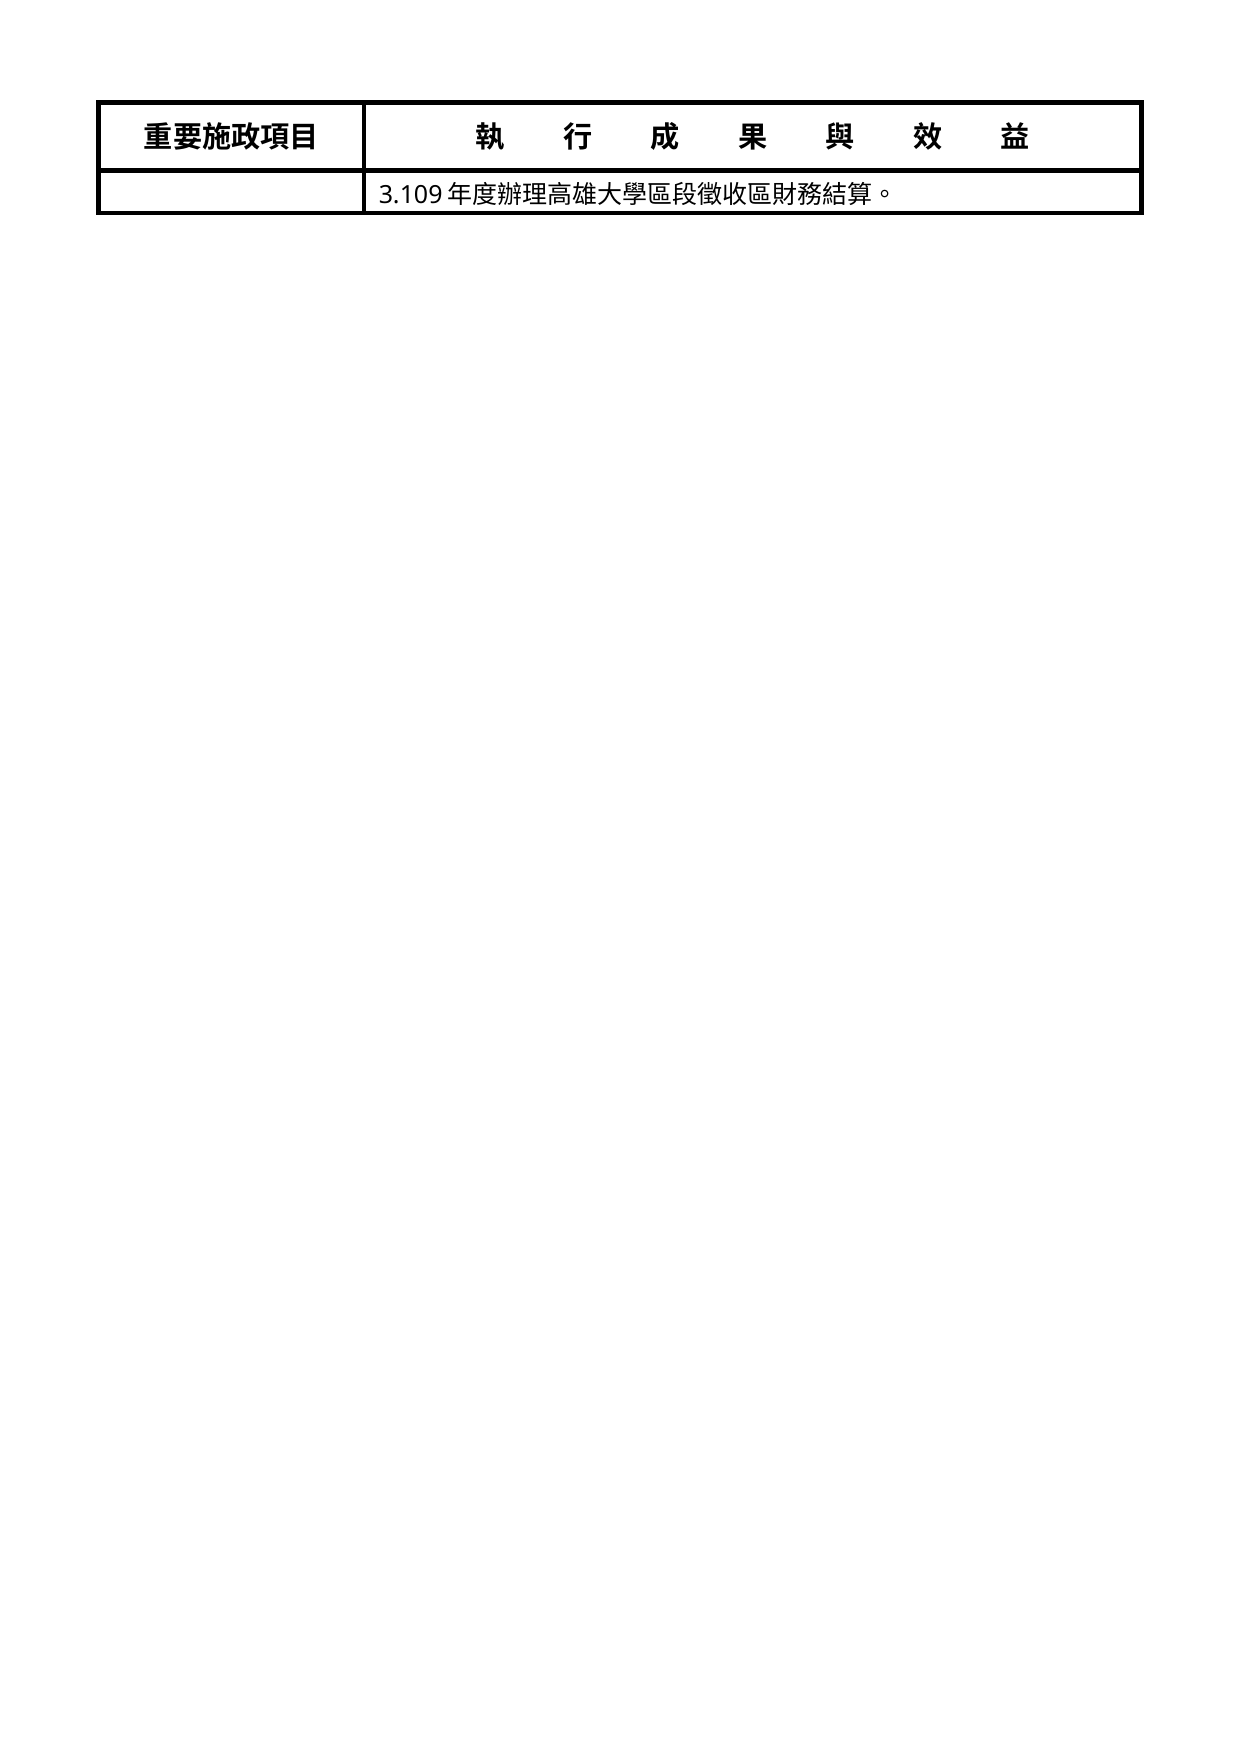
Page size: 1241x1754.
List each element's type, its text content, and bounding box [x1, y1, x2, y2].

table_cell 3.109年度辦理高雄大學區段徵收區財務結算。 [366, 173, 1139, 211]
table_header 重要施政項目 [101, 105, 362, 168]
table_header 執 行 成 果 與 效 益 [366, 105, 1139, 168]
